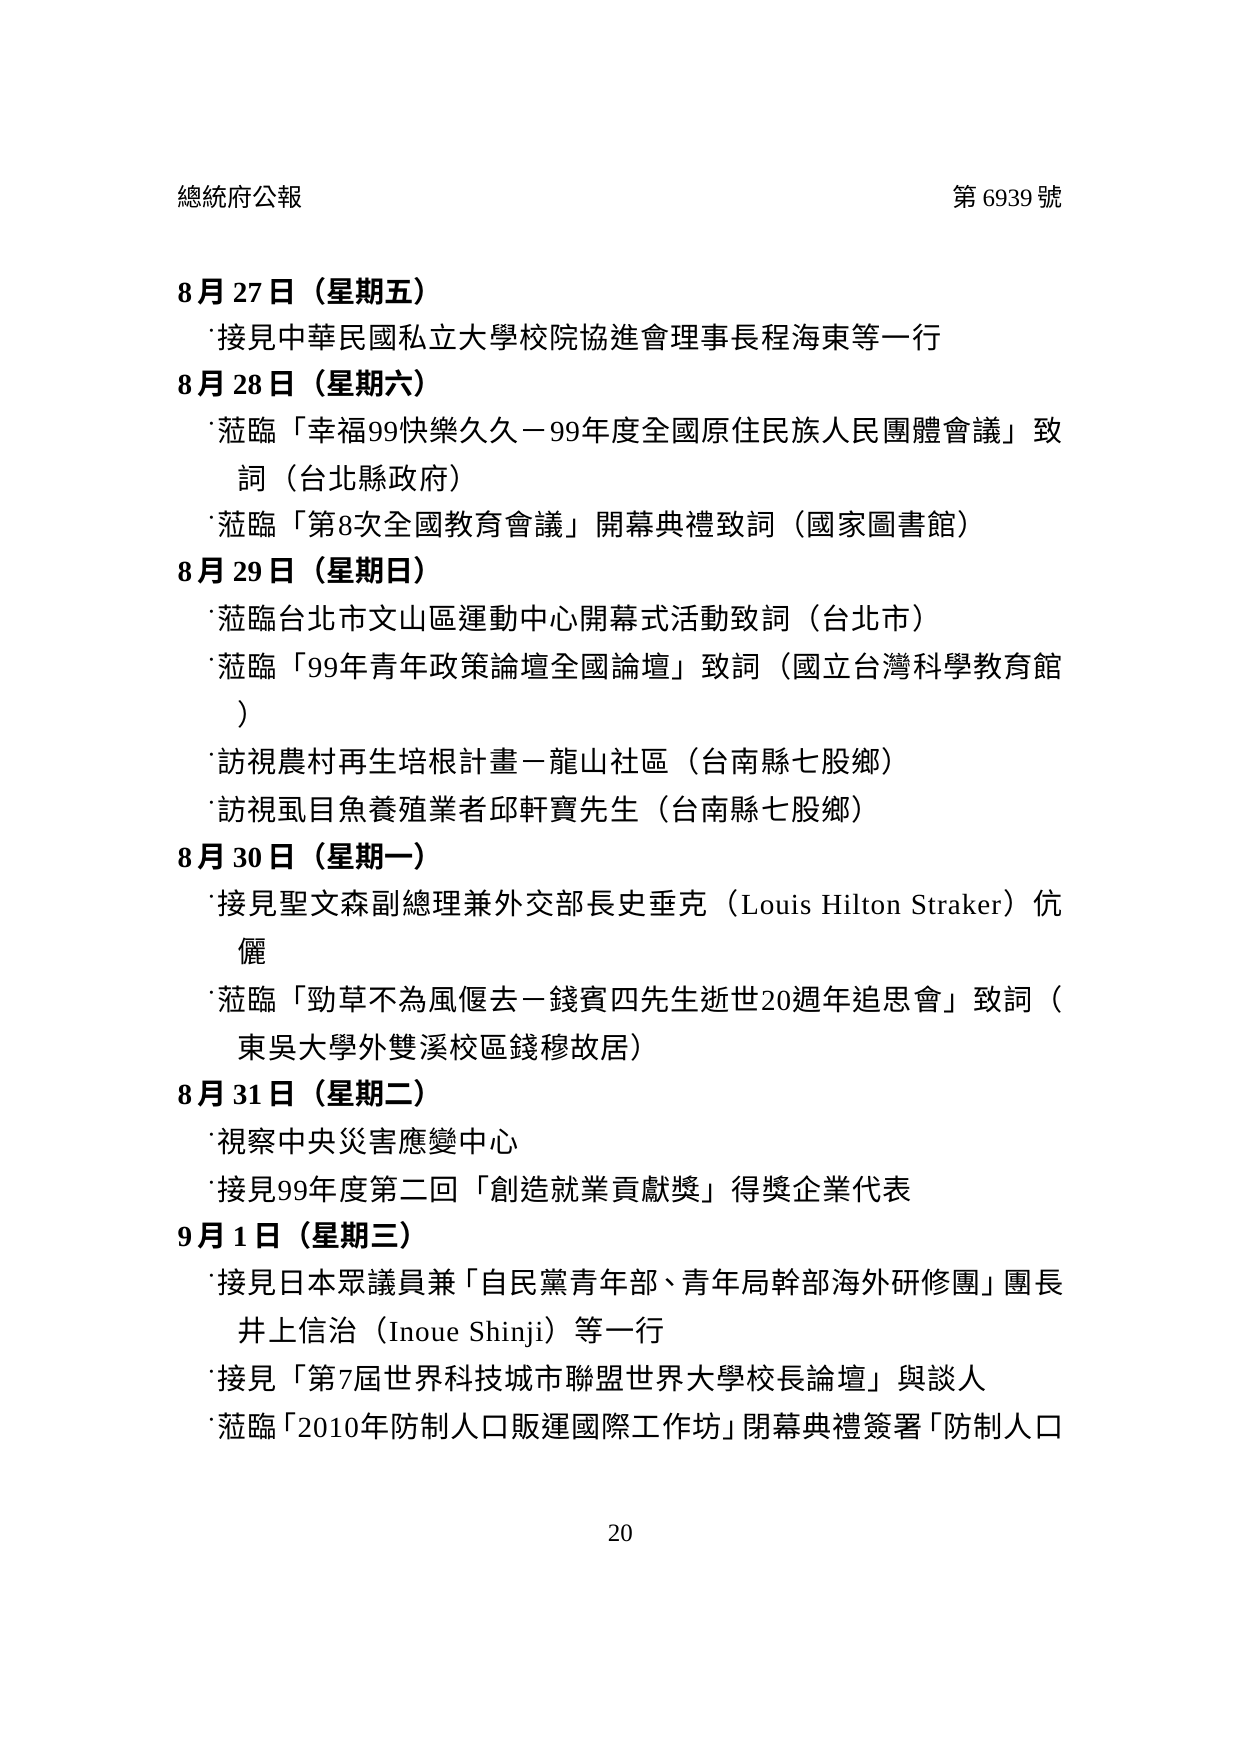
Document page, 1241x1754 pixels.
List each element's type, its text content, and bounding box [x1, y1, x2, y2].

text ˙訪視農村再生培根計畫－龍山社區（台南縣七股鄉） [206, 734, 1063, 782]
text 8月29日（星期日） [177, 545, 1063, 591]
text 8月27日（星期五） [177, 266, 1063, 312]
text 8月28日（星期六） [177, 357, 1063, 403]
text ˙接見中華民國私立大學校院協進會理事長程海東等一行 [206, 312, 1063, 357]
text 8月31日（星期二） [177, 1068, 1063, 1114]
text ˙蒞臨「幸福99快樂久久－99年度全國原住民族人民團體會議」致詞（台北縣政府） [206, 403, 1063, 499]
text ˙蒞臨「99年青年政策論壇全國論壇」致詞（國立台灣科學教育館） [206, 639, 1063, 734]
text ˙接見聖文森副總理兼外交部長史垂克（Louis Hilton Straker）伉儷 [206, 876, 1063, 972]
text 9月1日（星期三） [177, 1209, 1063, 1255]
text ˙訪視虱目魚養殖業者邱軒寶先生（台南縣七股鄉） [206, 782, 1063, 830]
text ˙接見日本眾議員兼「自民黨青年部、青年局幹部海外研修團」團長井上信治（Inoue Shinji）等一行 [206, 1255, 1063, 1351]
text ˙接見「第7屆世界科技城市聯盟世界大學校長論壇」與談人 [206, 1351, 1063, 1399]
text ˙蒞臨「2010年防制人口販運國際工作坊」閉幕典禮簽署「防制人口 [206, 1399, 1063, 1447]
text ˙蒞臨「第8次全國教育會議」開幕典禮致詞（國家圖書館） [206, 499, 1063, 545]
text ˙蒞臨「勁草不為風偃去－錢賓四先生逝世20週年追思會」致詞（東吳大學外雙溪校區錢穆故居） [206, 972, 1063, 1068]
text ˙接見99年度第二回「創造就業貢獻獎」得獎企業代表 [206, 1162, 1063, 1209]
text ˙蒞臨台北市文山區運動中心開幕式活動致詞（台北市） [206, 591, 1063, 639]
text ˙視察中央災害應變中心 [206, 1114, 1063, 1162]
text 8月30日（星期一） [177, 830, 1063, 876]
